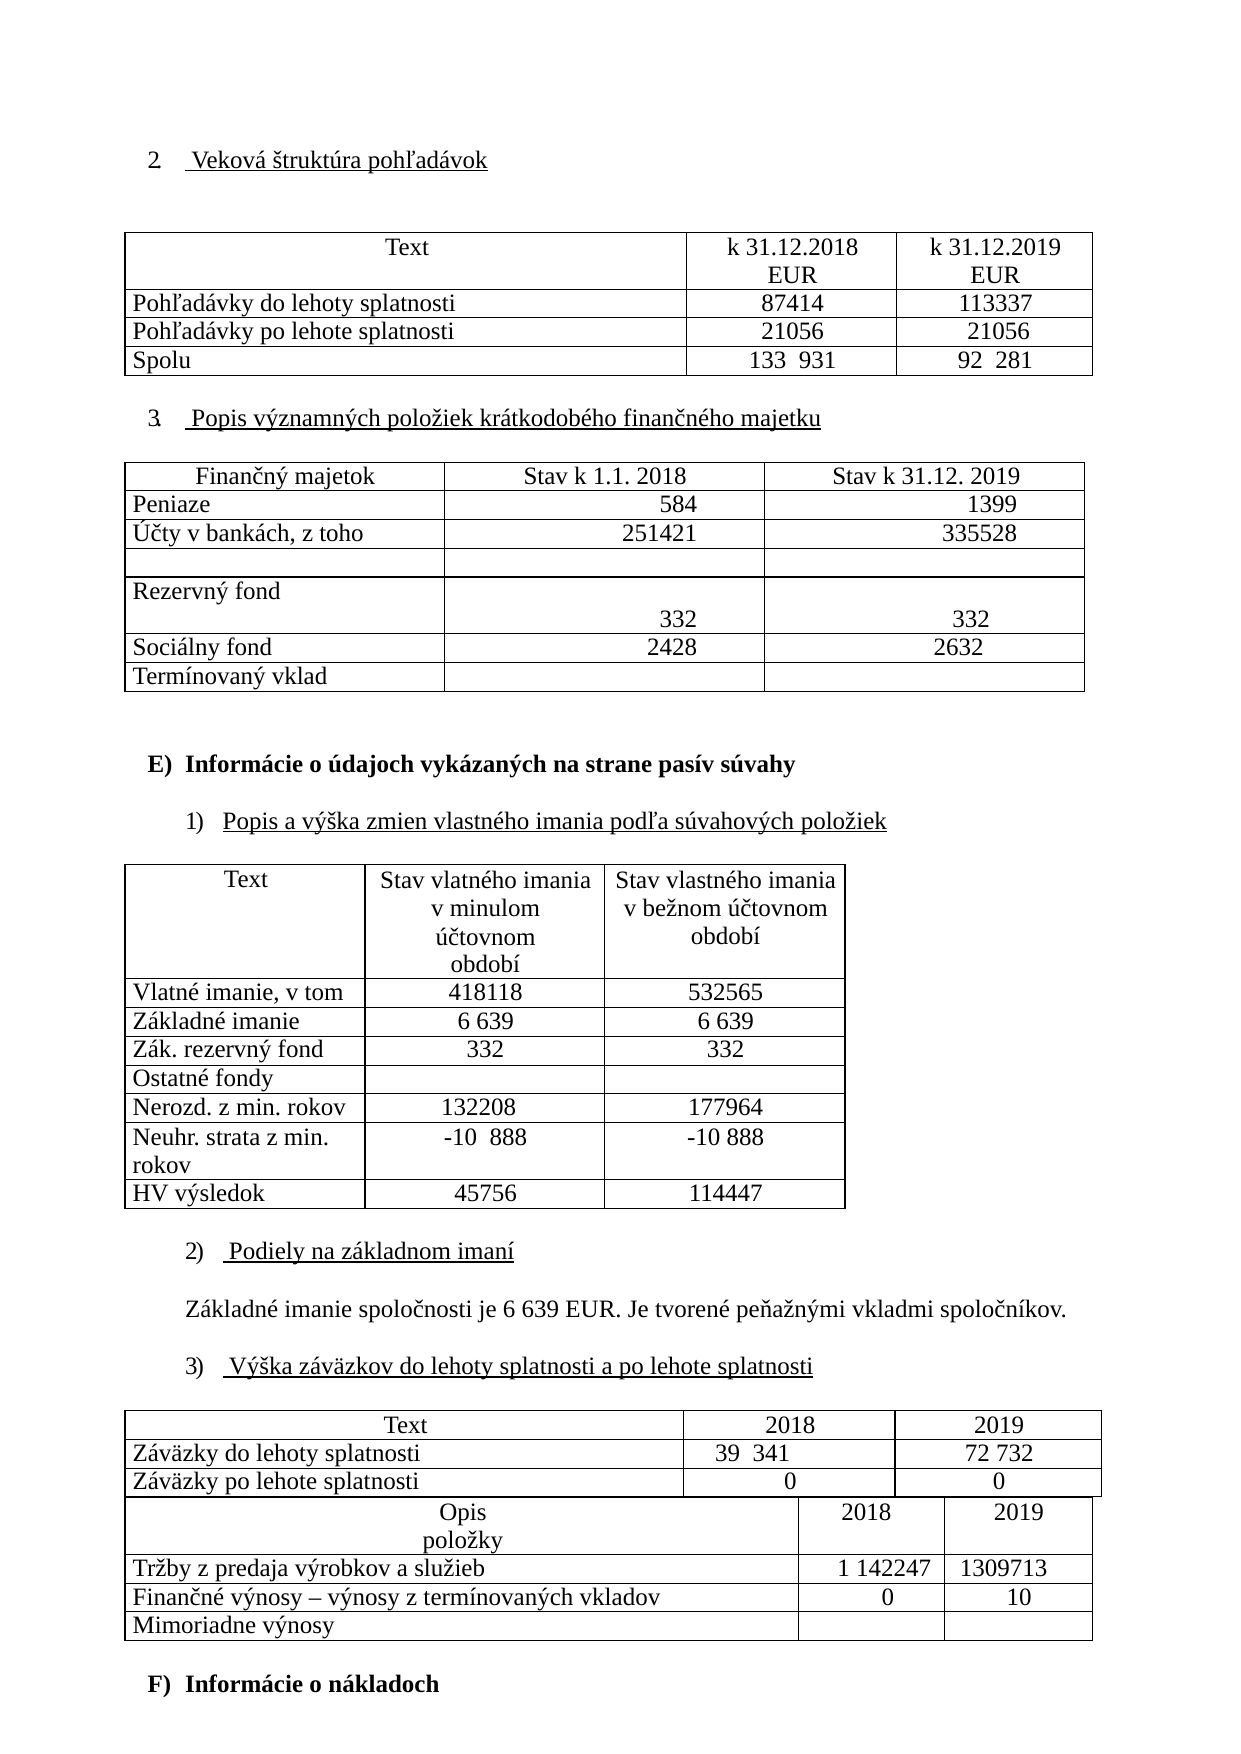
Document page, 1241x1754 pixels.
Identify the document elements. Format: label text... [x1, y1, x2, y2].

table_cell Tržby z predaja výrobkov a služieb [126, 1555, 798, 1583]
table_cell 87414 [687, 290, 896, 317]
table_cell Záväzky po lehote splatnosti [126, 1469, 683, 1496]
table_cell Peniaze [126, 491, 444, 519]
table_cell Pohľadávky po lehote splatnosti [126, 318, 686, 346]
table_cell [605, 1066, 844, 1093]
table_cell 132208 [366, 1094, 604, 1122]
table_cell 1 142247 [799, 1555, 944, 1583]
table_header k 31.12.2018 EUR [687, 233, 896, 289]
table_cell 418118 [366, 979, 604, 1007]
table_cell 92 281 [897, 347, 1092, 374]
subtitle Informácie o nákladoch [147, 1669, 1117, 1698]
table_header 2018 [799, 1498, 944, 1554]
table_cell Sociálny fond [126, 634, 444, 662]
table_cell 0 [896, 1469, 1101, 1496]
table_cell 177964 [605, 1094, 844, 1122]
table_cell 39 341 [684, 1440, 894, 1467]
table_cell 114447 [605, 1180, 844, 1207]
table_cell 45756 [366, 1180, 604, 1207]
table_cell Účty v bankách, z toho [126, 520, 444, 548]
table_cell 6 639 [605, 1008, 844, 1036]
table_cell -10 888 [605, 1123, 844, 1179]
table_header 2018 [684, 1411, 894, 1439]
table_header Stav vlastného imania v bežnom účtovnom období [605, 865, 844, 978]
table_cell 21056 [897, 318, 1092, 346]
table_header Text [126, 233, 686, 289]
table_cell Pohľadávky do lehoty splatnosti [126, 290, 686, 317]
table_cell 332 [445, 578, 764, 633]
table_cell Ostatné fondy [126, 1066, 364, 1093]
table_cell 2632 [765, 634, 1084, 662]
table_cell Rezervný fond [126, 578, 444, 633]
table_cell 332 [605, 1037, 844, 1064]
list Popis významných položiek krátkodobého finančného majetku [147, 403, 1117, 432]
table_cell 335528 [765, 520, 1084, 548]
table_cell Termínovaný vklad [126, 663, 444, 691]
table_cell [366, 1066, 604, 1093]
table_cell 10 [945, 1584, 1092, 1611]
table_cell Finančné výnosy – výnosy z termínovaných vkladov [126, 1584, 798, 1611]
table_cell Vlatné imanie, v tom [126, 979, 364, 1007]
table_cell 113337 [897, 290, 1092, 317]
table_cell 251421 [445, 520, 764, 548]
table_cell [765, 549, 1084, 576]
table_cell [445, 663, 764, 691]
table_cell 532565 [605, 979, 844, 1007]
table_header Opis položky [126, 1498, 798, 1554]
table_cell 21056 [687, 318, 896, 346]
table_cell Neuhr. strata z min. rokov [126, 1123, 364, 1179]
table_header Stav k 1.1. 2018 [445, 463, 764, 490]
table_cell 332 [765, 578, 1084, 633]
list Výška záväzkov do lehoty splatnosti a po lehote splatnosti [185, 1351, 1117, 1380]
table_cell 133 931 [687, 347, 896, 374]
table_header Text [126, 1411, 683, 1439]
table_cell HV výsledok [126, 1180, 364, 1207]
table_cell Zák. rezervný fond [126, 1037, 364, 1064]
table_cell 1309713 [945, 1555, 1092, 1583]
table_cell 332 [366, 1037, 604, 1064]
table_cell [765, 663, 1084, 691]
text Základné imanie spoločnosti je 6 639 EUR. Je tvorené peňažnými vkladmi spoločníkov. [185, 1294, 1117, 1323]
table_cell Záväzky do lehoty splatnosti [126, 1440, 683, 1467]
table_header Text [126, 865, 364, 978]
table_cell [126, 549, 444, 576]
table_header 2019 [945, 1498, 1092, 1554]
table_cell Mimoriadne výnosy [126, 1612, 798, 1640]
table_cell 6 639 [366, 1008, 604, 1036]
table_cell 0 [684, 1469, 894, 1496]
list Veková štruktúra pohľadávok [147, 145, 1117, 173]
table_cell 72 732 [896, 1440, 1101, 1467]
table_cell 584 [445, 491, 764, 519]
table_cell -10 888 [366, 1123, 604, 1179]
table_header 2019 [896, 1411, 1101, 1439]
table_cell 1399 [765, 491, 1084, 519]
table_header Stav vlatného imania v minulom účtovnom období [366, 865, 604, 978]
table_header Stav k 31.12. 2019 [765, 463, 1084, 490]
list Podiely na základnom imaní [185, 1236, 1117, 1265]
table_cell [799, 1612, 944, 1640]
table_cell Spolu [126, 347, 686, 374]
table_header Finančný majetok [126, 463, 444, 490]
table_cell 2428 [445, 634, 764, 662]
table_header k 31.12.2019 EUR [897, 233, 1092, 289]
list Popis a výška zmien vlastného imania podľa súvahových položiek [185, 806, 1117, 834]
subtitle Informácie o údajoch vykázaných na strane pasív súvahy [147, 749, 1117, 777]
table_cell Základné imanie [126, 1008, 364, 1036]
table_cell 0 [799, 1584, 944, 1611]
table_cell [445, 549, 764, 576]
table_cell Nerozd. z min. rokov [126, 1094, 364, 1122]
table_cell [945, 1612, 1092, 1640]
